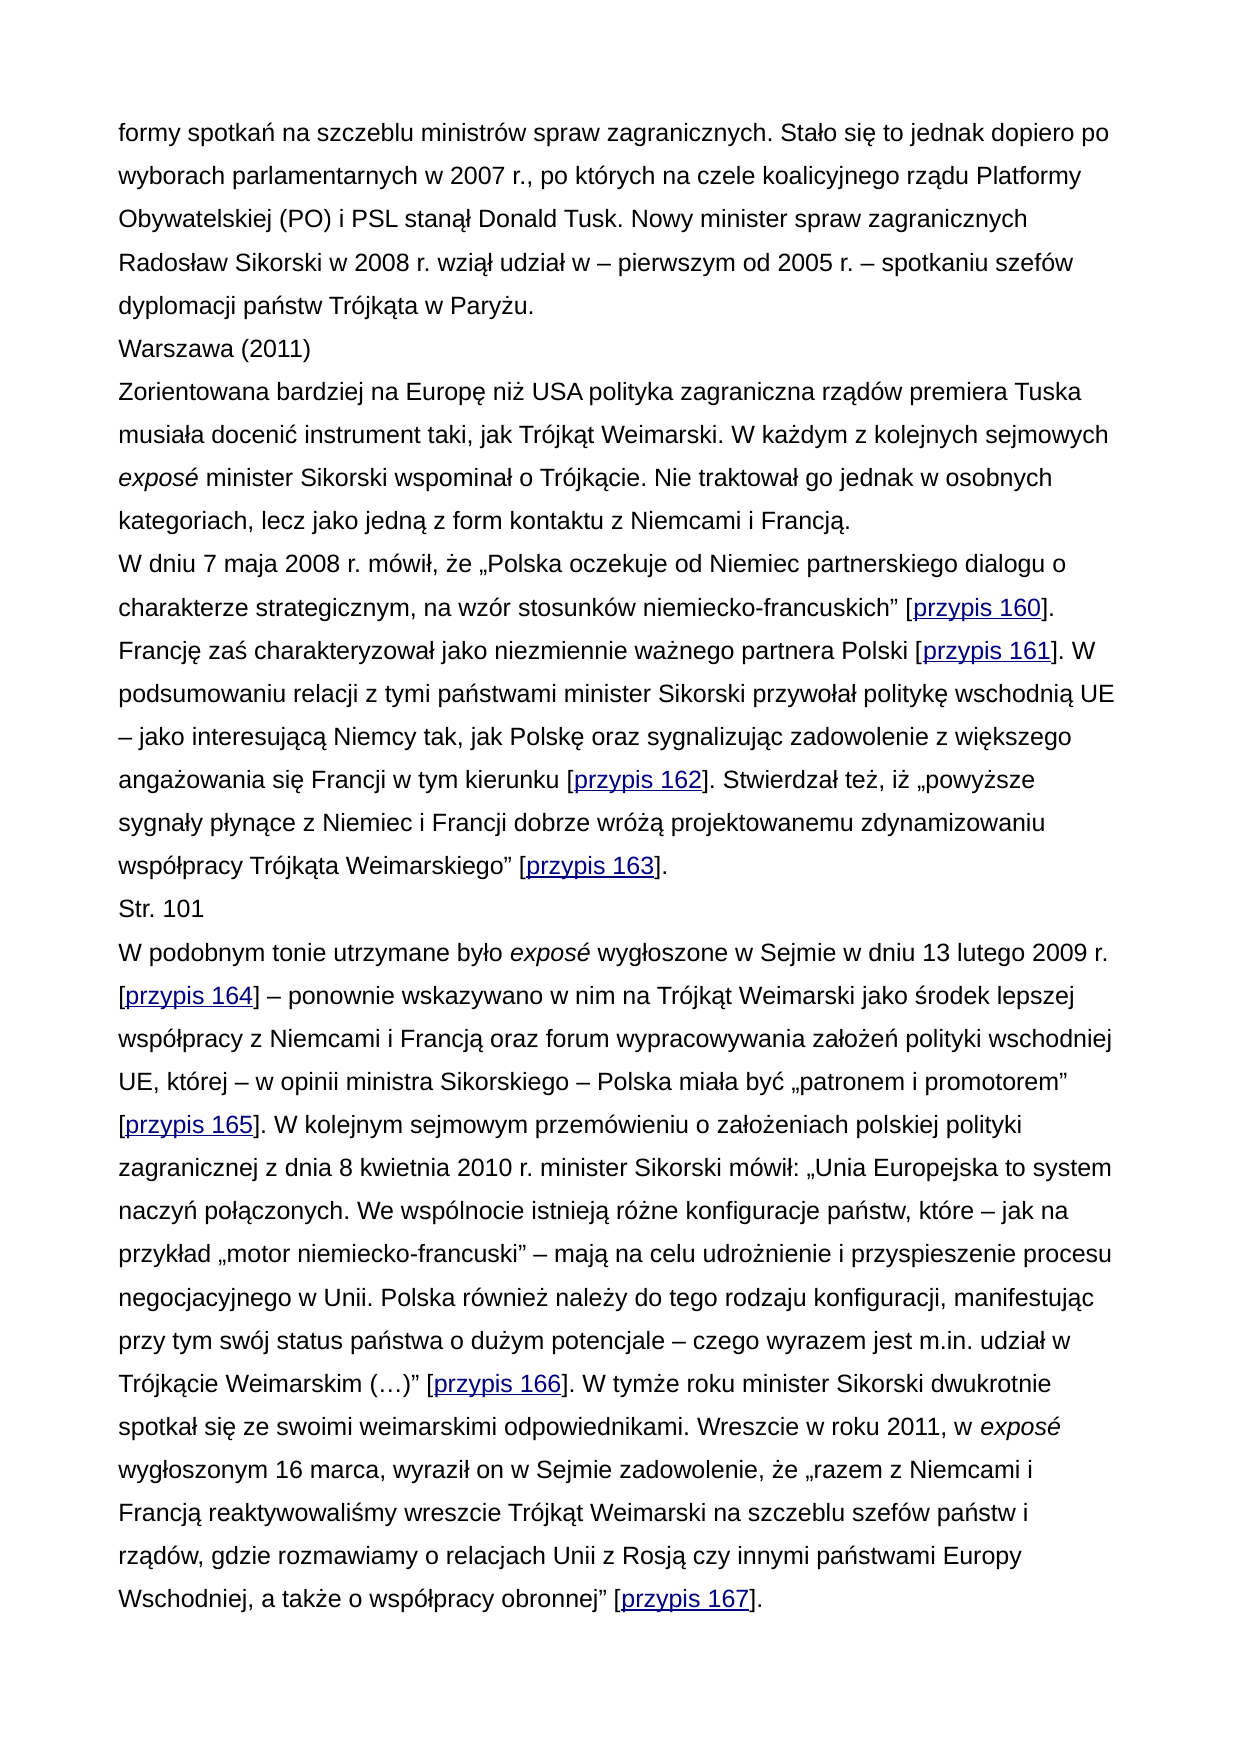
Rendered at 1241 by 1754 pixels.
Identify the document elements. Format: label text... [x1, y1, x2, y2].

text W podobnym tonie utrzymane było exposé wygłoszone w Sejmie w dniu 13 lutego 2009 r. [przypis 164] – ponownie wskazywano w nim na Trójkąt Weimarski jako środek lepszej współpracy z Niemcami i Francją oraz forum wypracowywania założeń polityki wschodniej UE, której – w opinii ministra Sikorskiego – Polska miała być „patronem i promotorem” [przypis 165]. W kolejnym sejmowym przemówieniu o założeniach polskiej polityki zagranicznej z dnia 8 kwietnia 2010 r. minister Sikorski mówił: „Unia Europejska to system naczyń połączonych. We wspólnocie istnieją różne konfiguracje państw, które – jak na przykład „motor niemiecko-francuski” – mają na celu udrożnienie i przyspieszenie procesu negocjacyjnego w Unii. Polska również należy do tego rodzaju konfiguracji, manifestując przy tym swój status państwa o dużym potencjale – czego wyrazem jest m.in. udział w Trójkącie Weimarskim (…)” [przypis 166]. W tymże roku minister Sikorski dwukrotnie spotkał się ze swoimi weimarskimi odpowiednikami. Wreszcie w roku 2011, w exposé wygłoszonym 16 marca, wyraził on w Sejmie zadowolenie, że „razem z Niemcami i Francją reaktywowaliśmy wreszcie Trójkąt Weimarski na szczeblu szefów państw i rządów, gdzie rozmawiamy o relacjach Unii z Rosją czy innymi państwami Europy Wschodniej, a także o współpracy obronnej” [przypis 167]. [118, 937, 1122, 1613]
text W dniu 7 maja 2008 r. mówił, że „Polska oczekuje od Niemiec partnerskiego dialogu o charakterze strategicznym, na wzór stosunków niemiecko-francuskich” [przypis 160]. Francję zaś charakteryzował jako niezmiennie ważnego partnera Polski [przypis 161]. W podsumowaniu relacji z tymi państwami minister Sikorski przywołał politykę wschodnią UE – jako interesującą Niemcy tak, jak Polskę oraz sygnalizując zadowolenie z większego angażowania się Francji w tym kierunku [przypis 162]. Stwierdzał też, iż „powyższe sygnały płynące z Niemiec i Francji dobrze wróżą projektowanemu zdynamizowaniu współpracy Trójkąta Weimarskiego” [przypis 163]. [118, 549, 1122, 880]
text Zorientowana bardziej na Europę niż USA polityka zagraniczna rządów premiera Tuska musiała docenić instrument taki, jak Trójkąt Weimarski. W każdym z kolejnych sejmowych exposé minister Sikorski wspominał o Trójkącie. Nie traktował go jednak w osobnych kategoriach, lecz jako jedną z form kontaktu z Niemcami i Francją. [118, 377, 1122, 535]
text formy spotkań na szczeblu ministrów spraw zagranicznych. Stało się to jednak dopiero po wyborach parlamentarnych w 2007 r., po których na czele koalicyjnego rządu Platformy Obywatelskiej (PO) i PSL stanął Donald Tusk. Nowy minister spraw zagranicznych Radosław Sikorski w 2008 r. wziął udział w – pierwszym od 2005 r. – spotkaniu szefów dyplomacji państw Trójkąta w Paryżu. [118, 118, 1122, 319]
subtitle Warszawa (2011) [118, 334, 1122, 362]
text Str. 101 [118, 894, 1122, 923]
